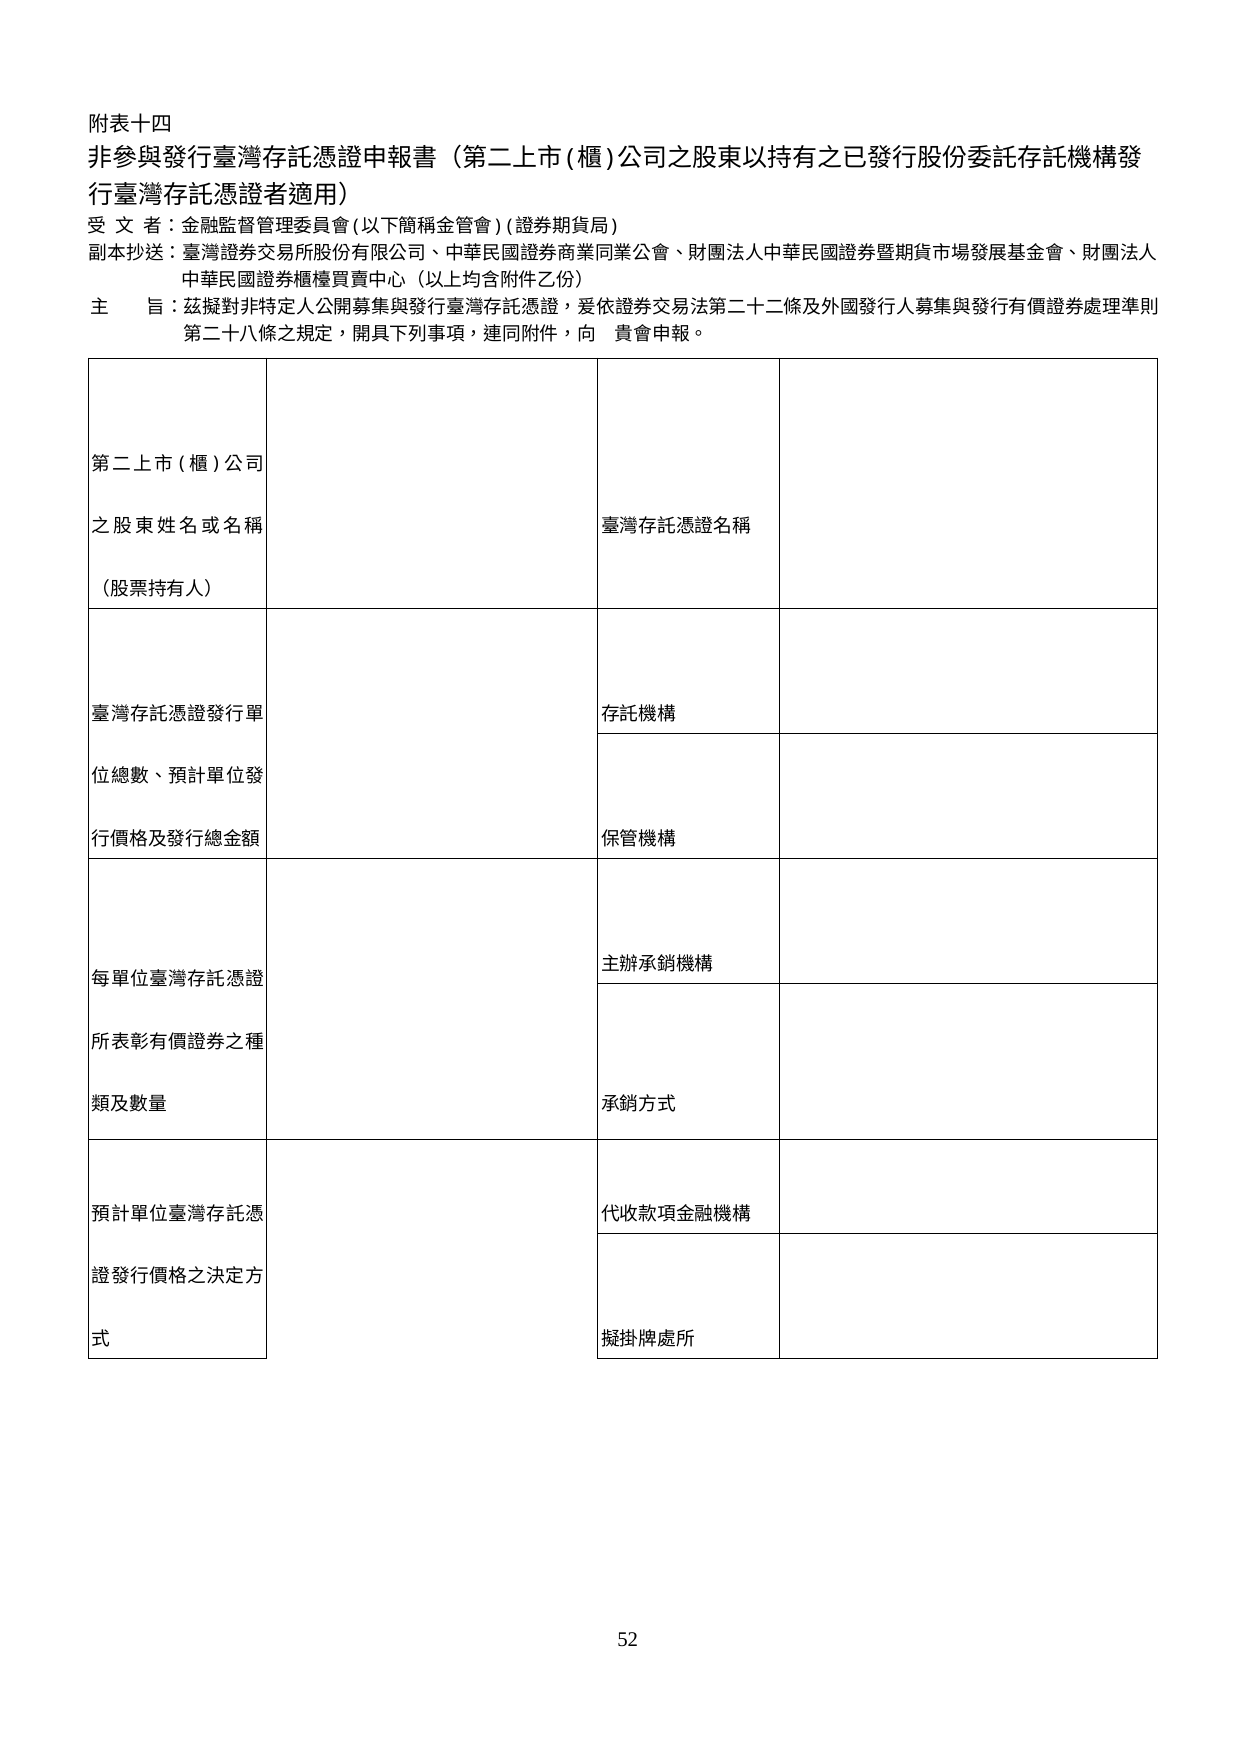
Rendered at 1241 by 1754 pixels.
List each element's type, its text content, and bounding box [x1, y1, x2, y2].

text 非參與發行臺灣存託憑證申報書（第二上市(櫃)公司之股東以持有之已發行股份委託存託機構發行臺灣存託憑證者適用） [87, 138, 1166, 210]
table_cell 代收款項金融機構 [598, 1140, 779, 1233]
table_cell [780, 859, 1157, 983]
table_cell [780, 609, 1157, 733]
table_header [267, 359, 597, 608]
text 附表十四 [89, 108, 1166, 138]
text 主 旨：茲擬對非特定人公開募集與發行臺灣存託憑證，爰依證券交易法第二十二條及外國發行人募集與發行有價證券處理準則第二十八條之規定，開具下列事項，連同附件，向 貴會申報。 [90, 292, 1166, 346]
table_cell [780, 734, 1157, 858]
table_cell 預計單位臺灣存託憑證發行價格之決定方式 [89, 1140, 266, 1358]
table_cell 每單位臺灣存託憑證所表彰有價證券之種類及數量 [89, 859, 266, 1139]
table_cell [780, 1140, 1157, 1233]
table_cell 臺灣存託憑證發行單位總數、預計單位發行價格及發行總金額 [89, 609, 266, 858]
table_cell 主辦承銷機構 [598, 859, 779, 983]
table_cell [780, 984, 1157, 1139]
table_cell [780, 1234, 1157, 1358]
table_cell [267, 609, 597, 858]
table_header [780, 359, 1157, 608]
table_header 臺灣存託憑證名稱 [598, 359, 779, 608]
table_cell 保管機構 [598, 734, 779, 858]
table_cell [267, 1140, 597, 1358]
table_cell [267, 859, 597, 1139]
text 副本抄送：臺灣證券交易所股份有限公司、中華民國證券商業同業公會、財團法人中華民國證券暨期貨市場發展基金會、財團法人中華民國證券櫃檯買賣中心（以上均含附件乙份） [89, 237, 1166, 292]
table_header 第二上市(櫃)公司之股東姓名或名稱（股票持有人） [89, 359, 266, 608]
table_cell 承銷方式 [598, 984, 779, 1139]
table_cell 存託機構 [598, 609, 779, 733]
text 受 文 者：金融監督管理委員會(以下簡稱金管會)(證券期貨局) [87, 210, 1166, 237]
table_cell 擬掛牌處所 [598, 1234, 779, 1358]
